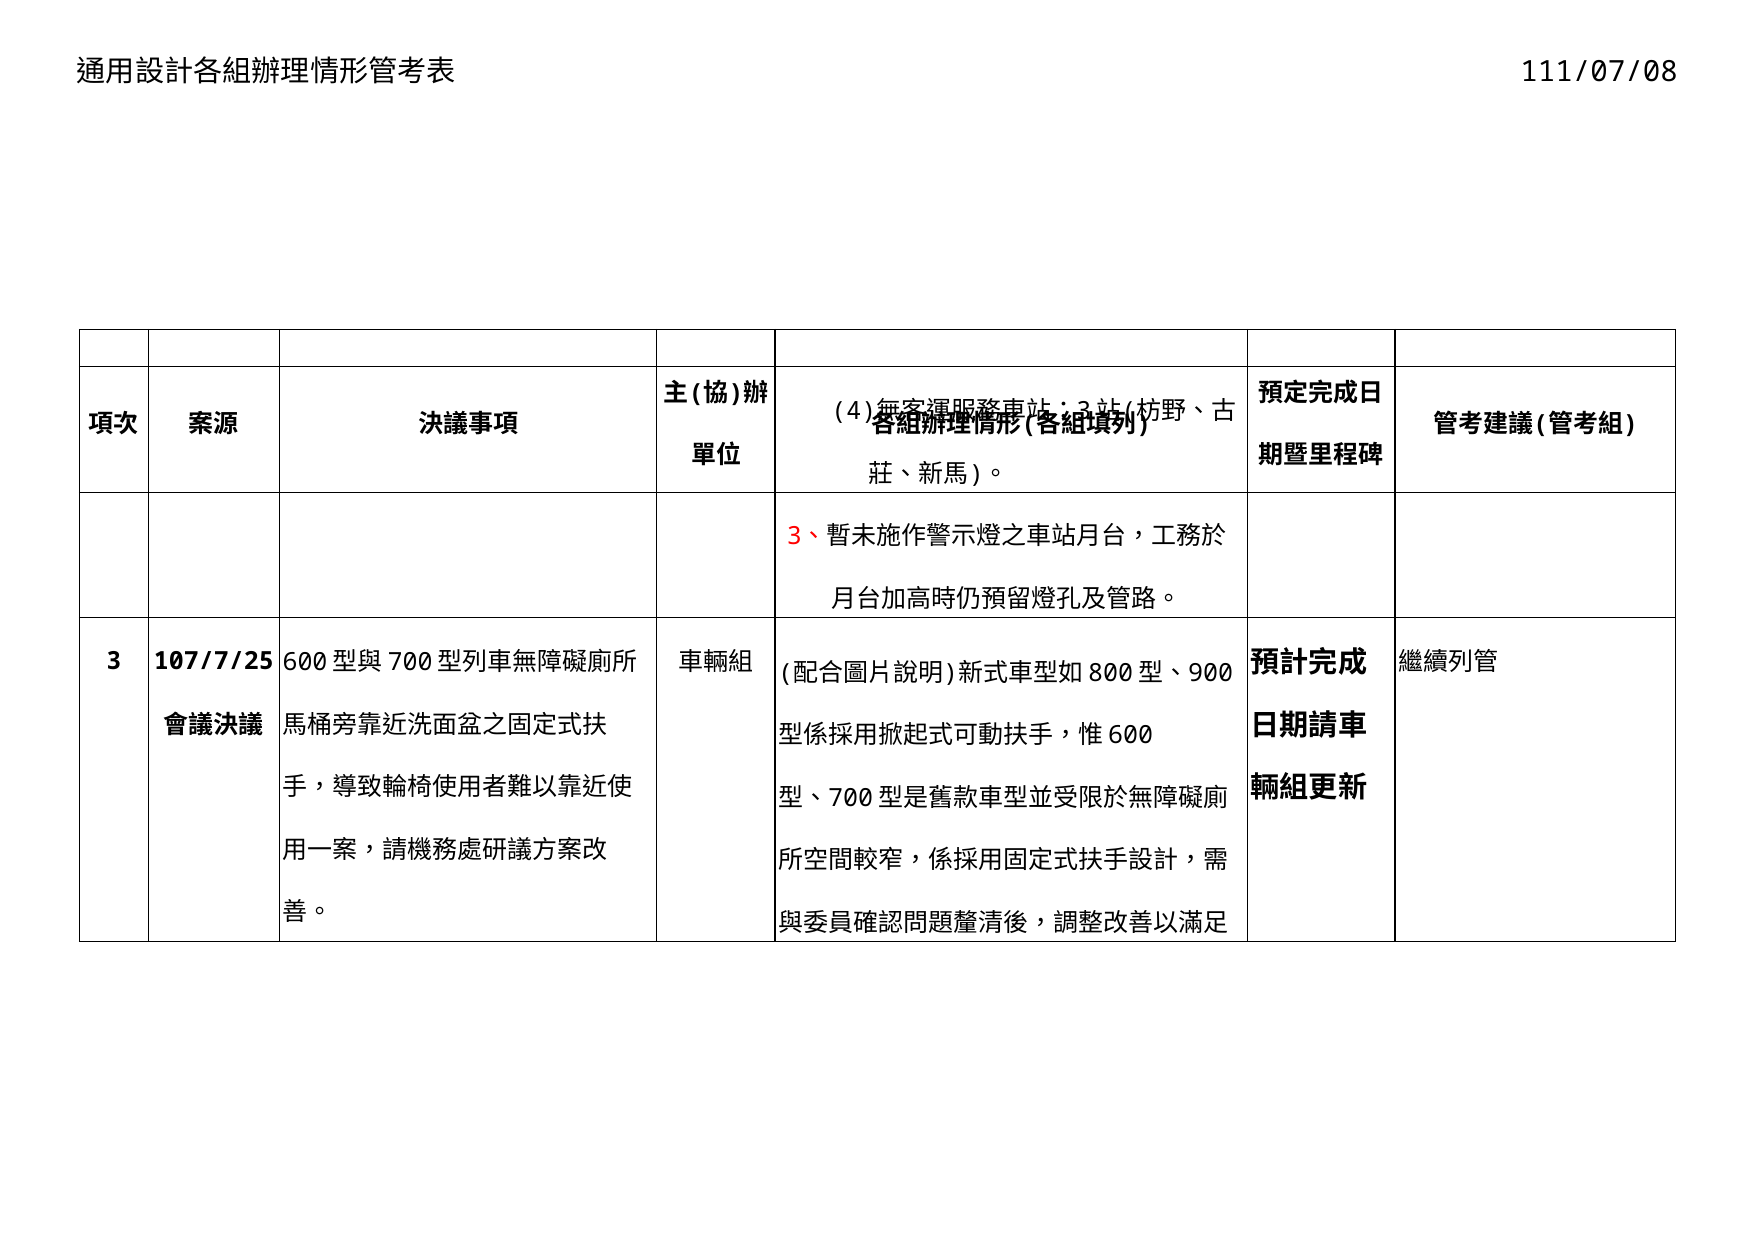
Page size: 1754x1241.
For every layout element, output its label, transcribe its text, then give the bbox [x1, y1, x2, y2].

table_cell 各站列車進站警示燈請電務處儘速辦理。 [280, 493, 656, 617]
table_header [80, 330, 148, 366]
table_cell 103/6/30 會議決議 [149, 367, 279, 492]
table_cell 繼續列管 [1396, 493, 1675, 617]
table_cell 預計完成日期請車輛組更新 [1248, 618, 1394, 941]
table_header [149, 330, 279, 366]
table_header [1248, 330, 1394, 366]
table_cell 2 [80, 367, 148, 492]
table_cell 繼續列管 [1396, 618, 1675, 941]
table_cell 繼續列管 [1396, 367, 1675, 492]
table_cell (配合圖片說明)新式車型如800型、900型係採用掀起式可動扶手，惟600型、700型是舊款車型並受限於無障礙廁所空間較窄，係採用固定式扶手設計，需與委員確認問題釐清後，調整改善以滿足旅客需求。 [776, 618, 1247, 941]
table_cell 配合工務土建各站月台加高完成後一年內完成 [1248, 493, 1394, 617]
table_cell 600型與700型列車無障礙廁所馬桶旁靠近洗面盆之固定式扶手，導致輪椅使用者難以靠近使用一案，請機務處研議方案改善。 [280, 618, 656, 941]
table_cell 103/6/30 會議決議 [149, 493, 279, 617]
table_cell 3 [80, 618, 148, 941]
table_cell 配合工務土建各站月台加高完成後一年內完成 [1248, 367, 1394, 492]
table_cell 電務處回復： 已調整電務智慧化經費積極辦理中。 列車接近警示燈現況及後續待施設統計為： 已完成施設車站：108站。 施設中車站：25站。 待施設車站：105站。 無客運服務車站：3站(枋野、古莊、新馬)。 暫未施作警示燈之車站月台，工務於月台加高時仍預留燈孔及管路。 [776, 493, 1247, 617]
table_cell 2 [80, 493, 148, 617]
table_cell 107/7/25 會議決議 [149, 618, 279, 941]
table_header [657, 330, 774, 366]
table_cell 電務處 [657, 493, 774, 617]
table_header [776, 330, 1247, 366]
table_cell 各站列車進站警示燈請電務處儘速辦理。 [280, 367, 656, 492]
table_header [1396, 330, 1675, 366]
table_cell 電務處回復： 已調整電務智慧化經費積極辦理中。 列車接近警示燈現況及後續待施設統計為： 已完成施設車站：108站。 施設中車站：25站。 待施設車站：105站。 無客運服務車站：3站(枋野、古莊、新馬)。 暫未施作警示燈之車站月台，工務於月台加高時仍預留燈孔及管路。 [776, 367, 1247, 492]
table_cell 車輛組 [657, 618, 774, 941]
table_cell 電務處 [657, 367, 774, 492]
table_header [280, 330, 656, 366]
